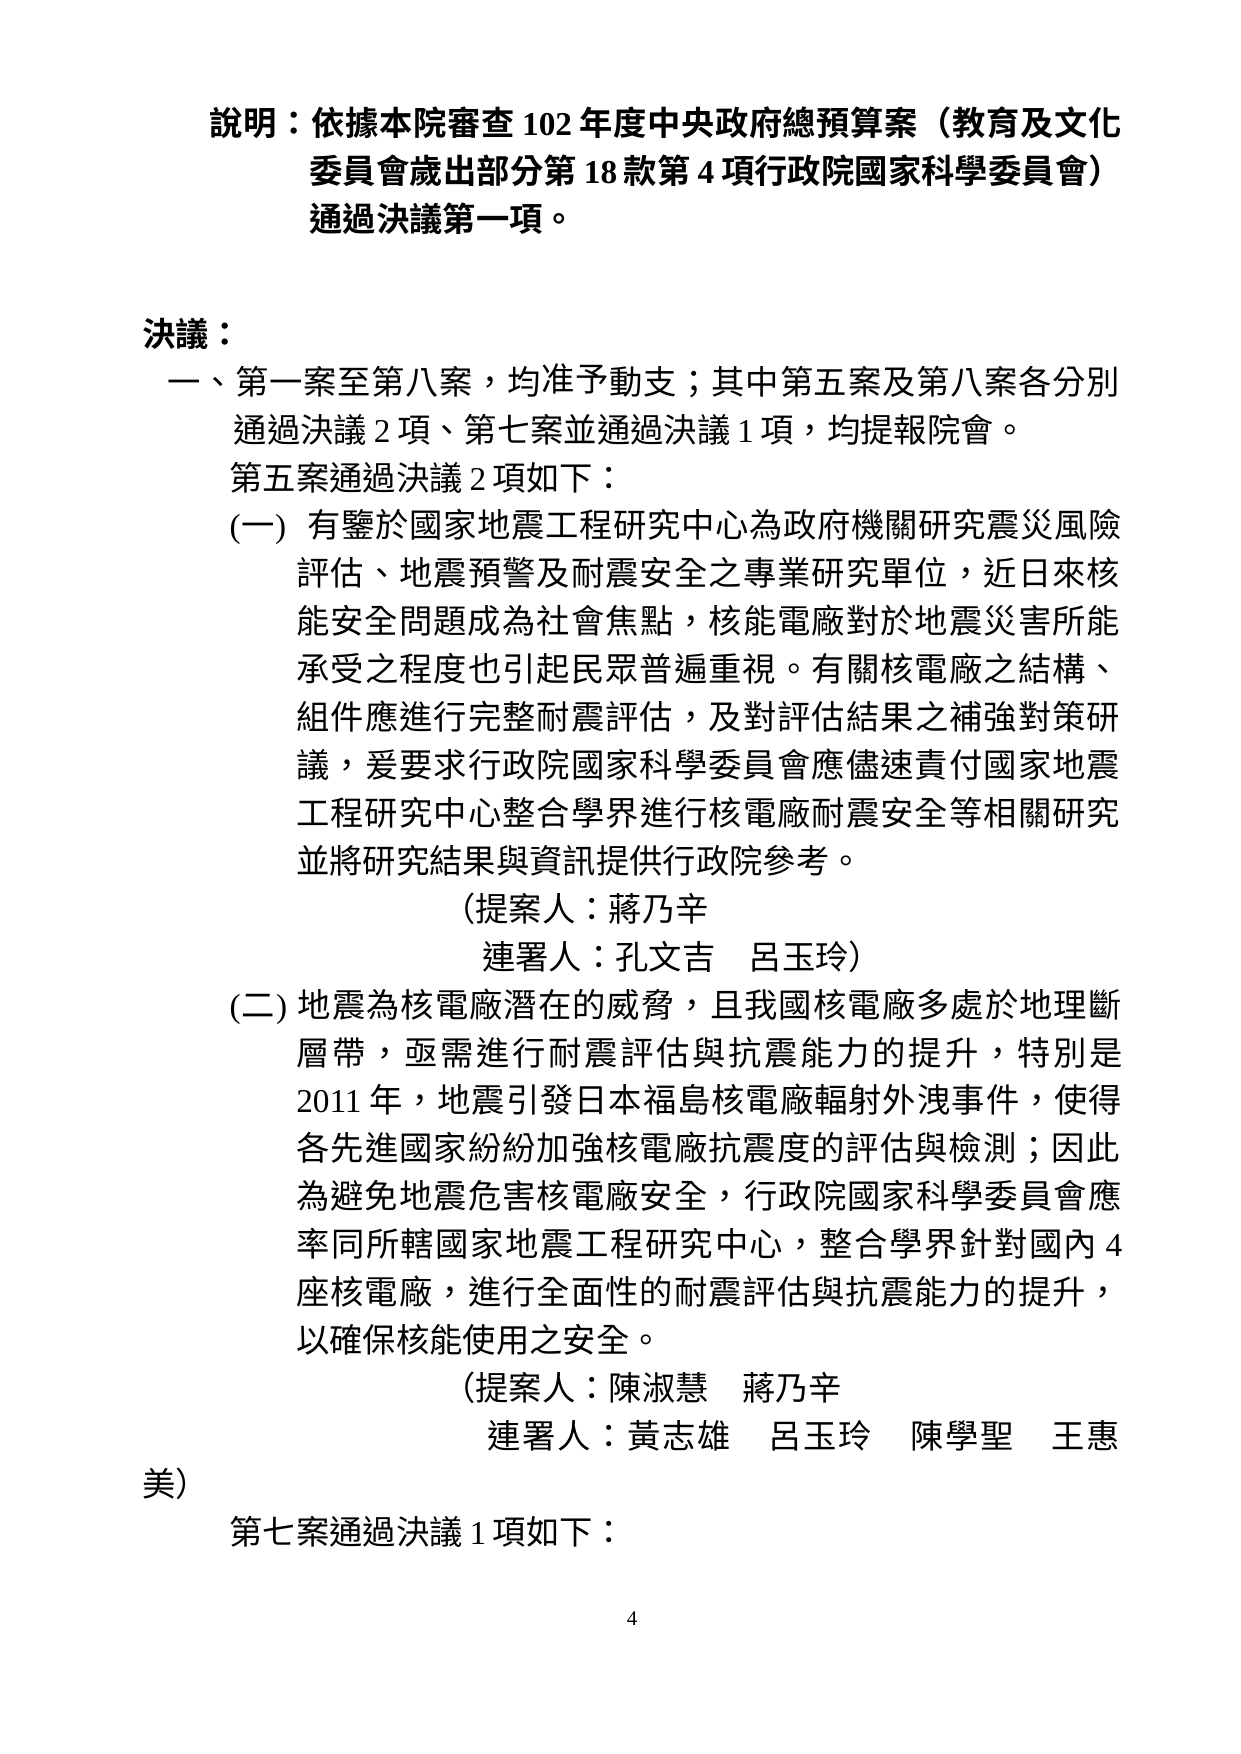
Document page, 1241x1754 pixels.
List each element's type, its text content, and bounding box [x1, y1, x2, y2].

text 說明：依據本院審查102年度中央政府總預算案（教育及文化委員會歲出部分第18款第4項行政院國家科學委員會）通過決議第一項。 [209, 97, 1122, 241]
text 一、第一案至第八案，均准予動支；其中第五案及第八案各分別通過決議2項、第七案並通過決議1項，均提報院會。 [167, 356, 1120, 452]
text 決議： [142, 308, 1120, 356]
text 連署人：黃志雄 呂玉玲 陳學聖 王惠美） [142, 1410, 1122, 1506]
text （提案人：蔣乃辛 [142, 883, 1122, 931]
text （提案人：陳淑慧 蔣乃辛 [142, 1362, 1122, 1410]
text (二) 地震為核電廠潛在的威脅，且我國核電廠多處於地理斷層帶，亟需進行耐震評估與抗震能力的提升，特別是2011年，地震引發日本福島核電廠輻射外洩事件，使得各先進國家紛紛加強核電廠抗震度的評估與檢測；因此為避免地震危害核電廠安全，行政院國家科學委員會應率同所轄國家地震工程研究中心，整合學界針對國內4座核電廠，進行全面性的耐震評估與抗震能力的提升，以確保核能使用之安全。 [229, 979, 1122, 1362]
text 連署人：孔文吉 呂玉玲） [142, 931, 1122, 979]
text (一) 有鑒於國家地震工程研究中心為政府機關研究震災風險評估、地震預警及耐震安全之專業研究單位，近日來核能安全問題成為社會焦點，核能電廠對於地震災害所能承受之程度也引起民眾普遍重視。有關核電廠之結構、組件應進行完整耐震評估，及對評估結果之補強對策研議，爰要求行政院國家科學委員會應儘速責付國家地震工程研究中心整合學界進行核電廠耐震安全等相關研究，並將研究結果與資訊提供行政院參考。 [229, 499, 1122, 883]
text 第七案通過決議1項如下： [229, 1506, 1120, 1554]
text 第五案通過決議2項如下： [229, 452, 1120, 499]
